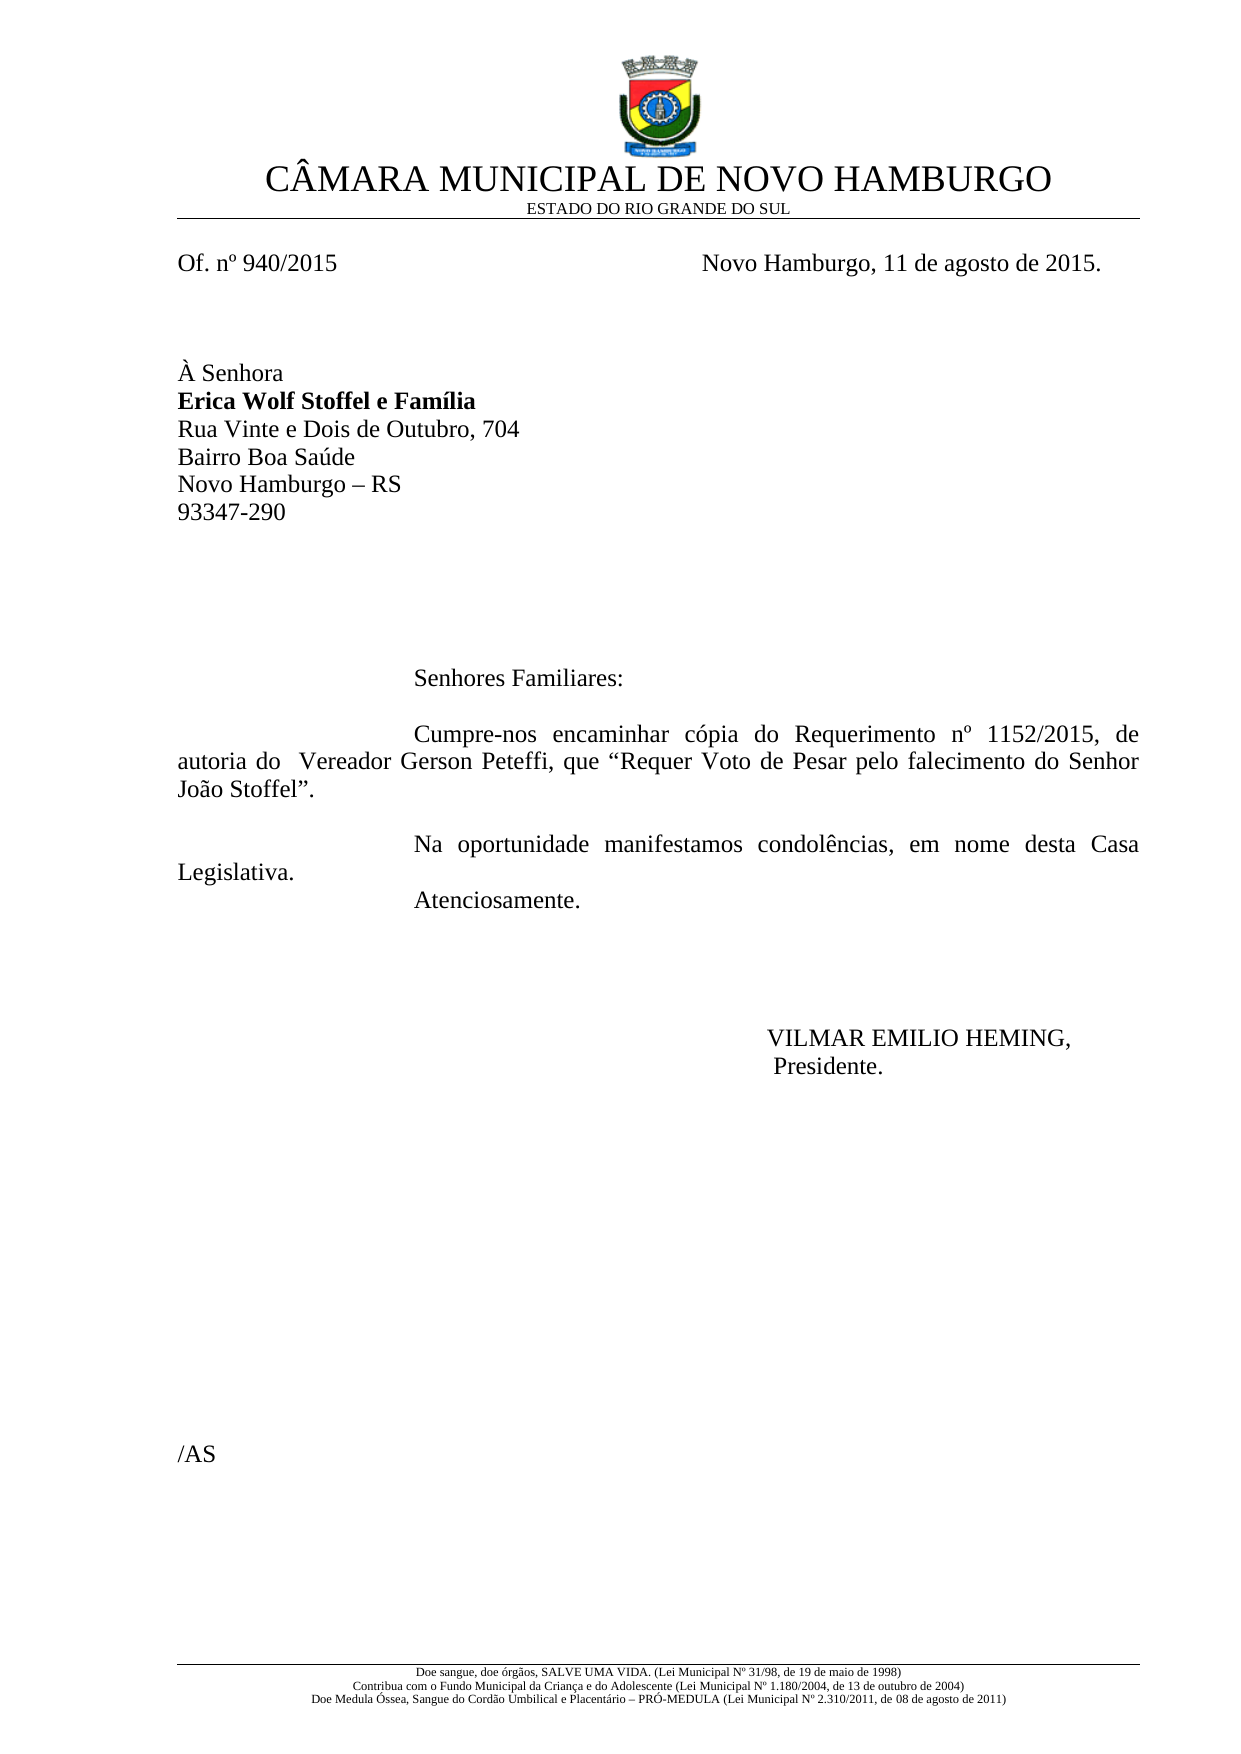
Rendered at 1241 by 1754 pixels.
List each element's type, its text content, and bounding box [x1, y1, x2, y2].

text Presidente. [177, 1052, 1140, 1080]
text Cumpre-nos encaminhar cópia do Requerimento nº 1152/2015, de autoria do Vereador Gerson Peteffi, que “Requer Voto de Pesar pelo falecimento do Senhor João Stoffel”. [177, 720, 1140, 803]
text VILMAR EMILIO HEMING, [177, 1024, 1140, 1052]
text Atenciosamente. [177, 886, 1140, 914]
picture [612, 47, 705, 163]
text /AS [177, 1440, 1140, 1468]
text Bairro Boa Saúde [177, 443, 1140, 470]
text À Senhora [177, 359, 1140, 387]
text Novo Hamburgo – RS [177, 470, 1140, 498]
text Of. nº 940/2015 Novo Hamburgo, 11 de agosto de 2015. [177, 249, 1140, 276]
text Erica Wolf Stoffel e Família [177, 387, 1140, 415]
text Rua Vinte e Dois de Outubro, 704 [177, 415, 1140, 443]
text Senhores Familiares: [177, 664, 1140, 692]
text Na oportunidade manifestamos condolências, em nome desta Casa Legislativa. [177, 831, 1140, 886]
text 93347-290 [177, 498, 1140, 526]
